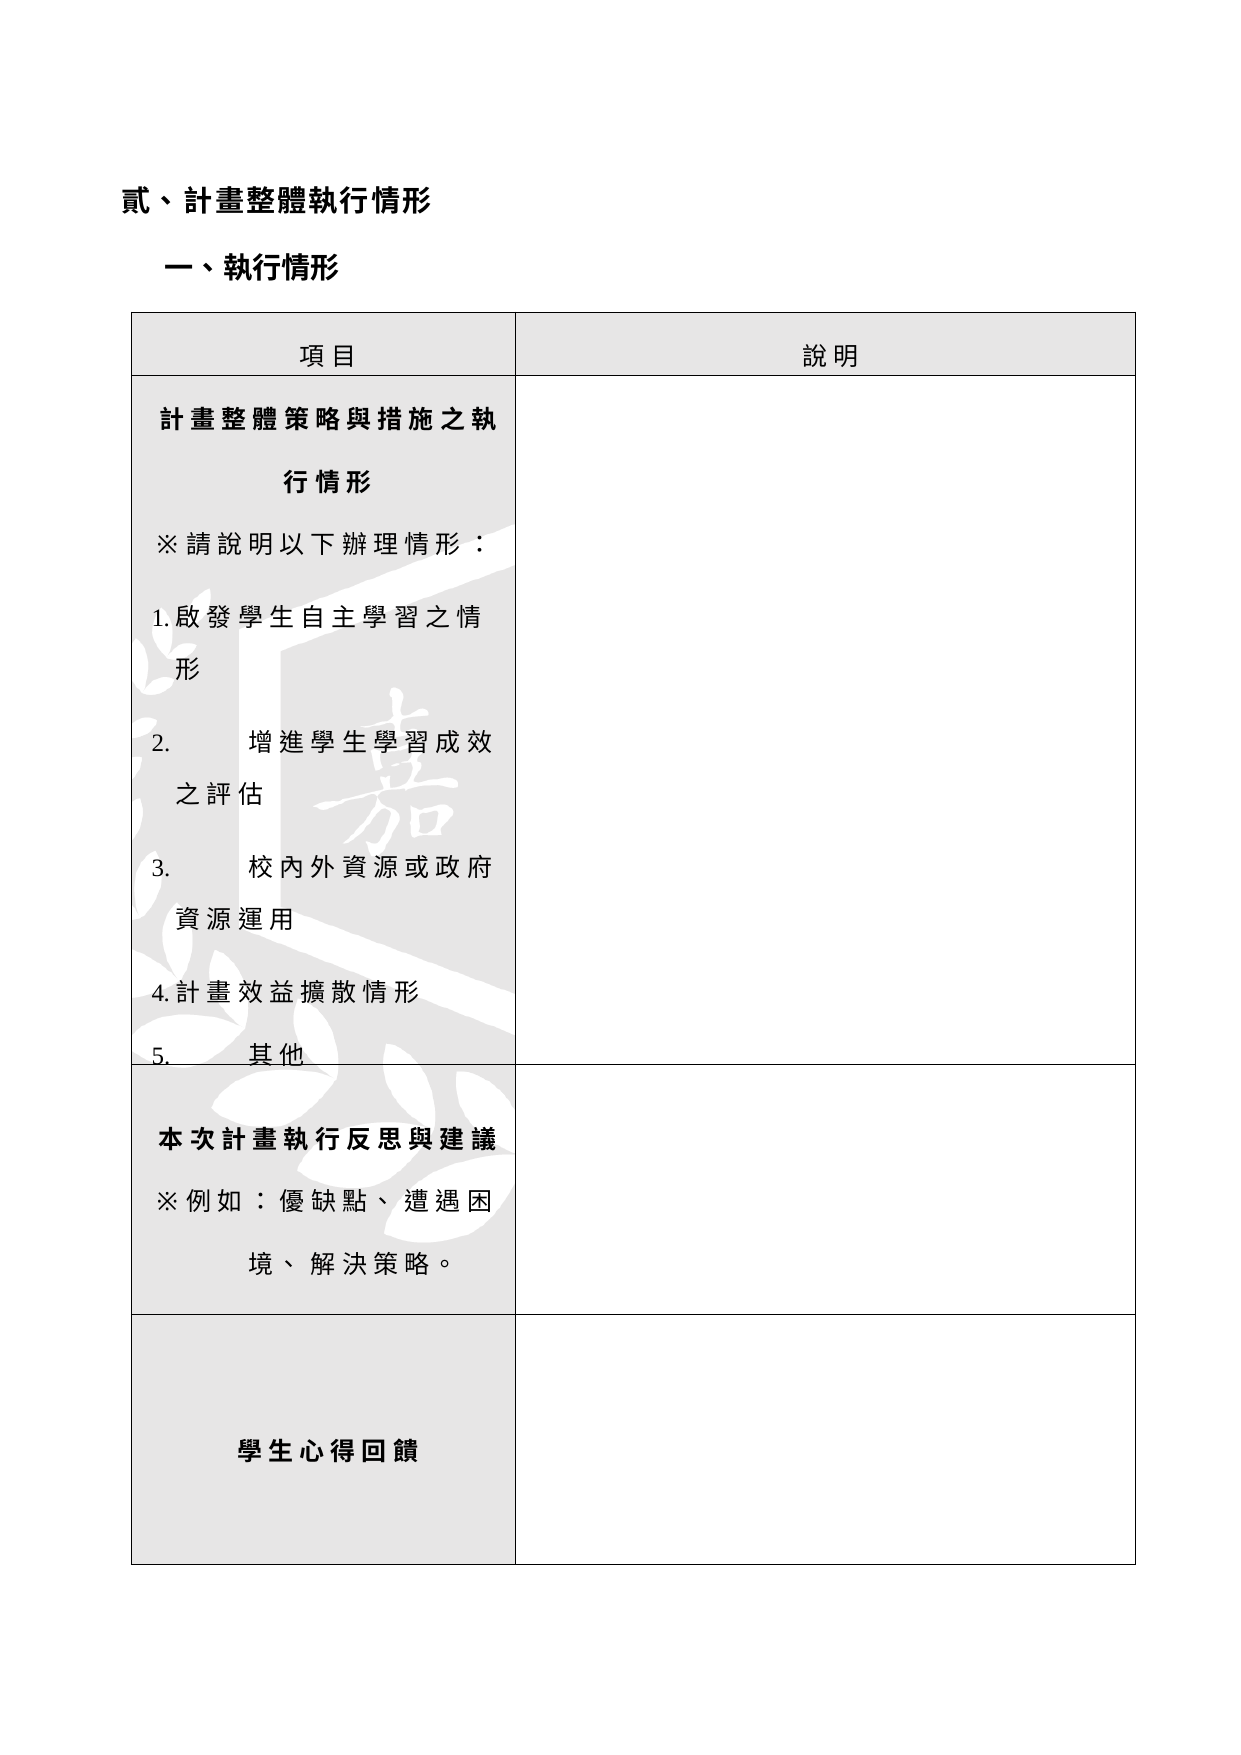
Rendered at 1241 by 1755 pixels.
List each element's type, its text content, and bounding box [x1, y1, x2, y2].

table_cell 本次計畫執行反思與建議 ※例如：優缺點、遭遇困境、解決策略。 [132, 1065, 515, 1314]
table_cell 計畫整體策略與措施之執行情形 ※請說明以下辦理情形： 啟發學生自主學習之情形 增進學生學習成效之評估 校內外資源或政府資源運用 計畫效益擴散情形 其他 [132, 376, 515, 1064]
table_cell 學生心得回饋 [132, 1315, 515, 1564]
table_cell [516, 1315, 1135, 1564]
table_cell [516, 1036, 589, 1064]
table_cell [516, 527, 959, 1033]
text 一、執行情形 [164, 244, 1120, 287]
table_header 說明 [516, 313, 1135, 375]
table_cell [516, 376, 1135, 1064]
text 貳、計畫整體執行情形 [120, 157, 1120, 219]
table_cell [516, 1065, 1135, 1314]
table_header 項目 [132, 313, 515, 375]
